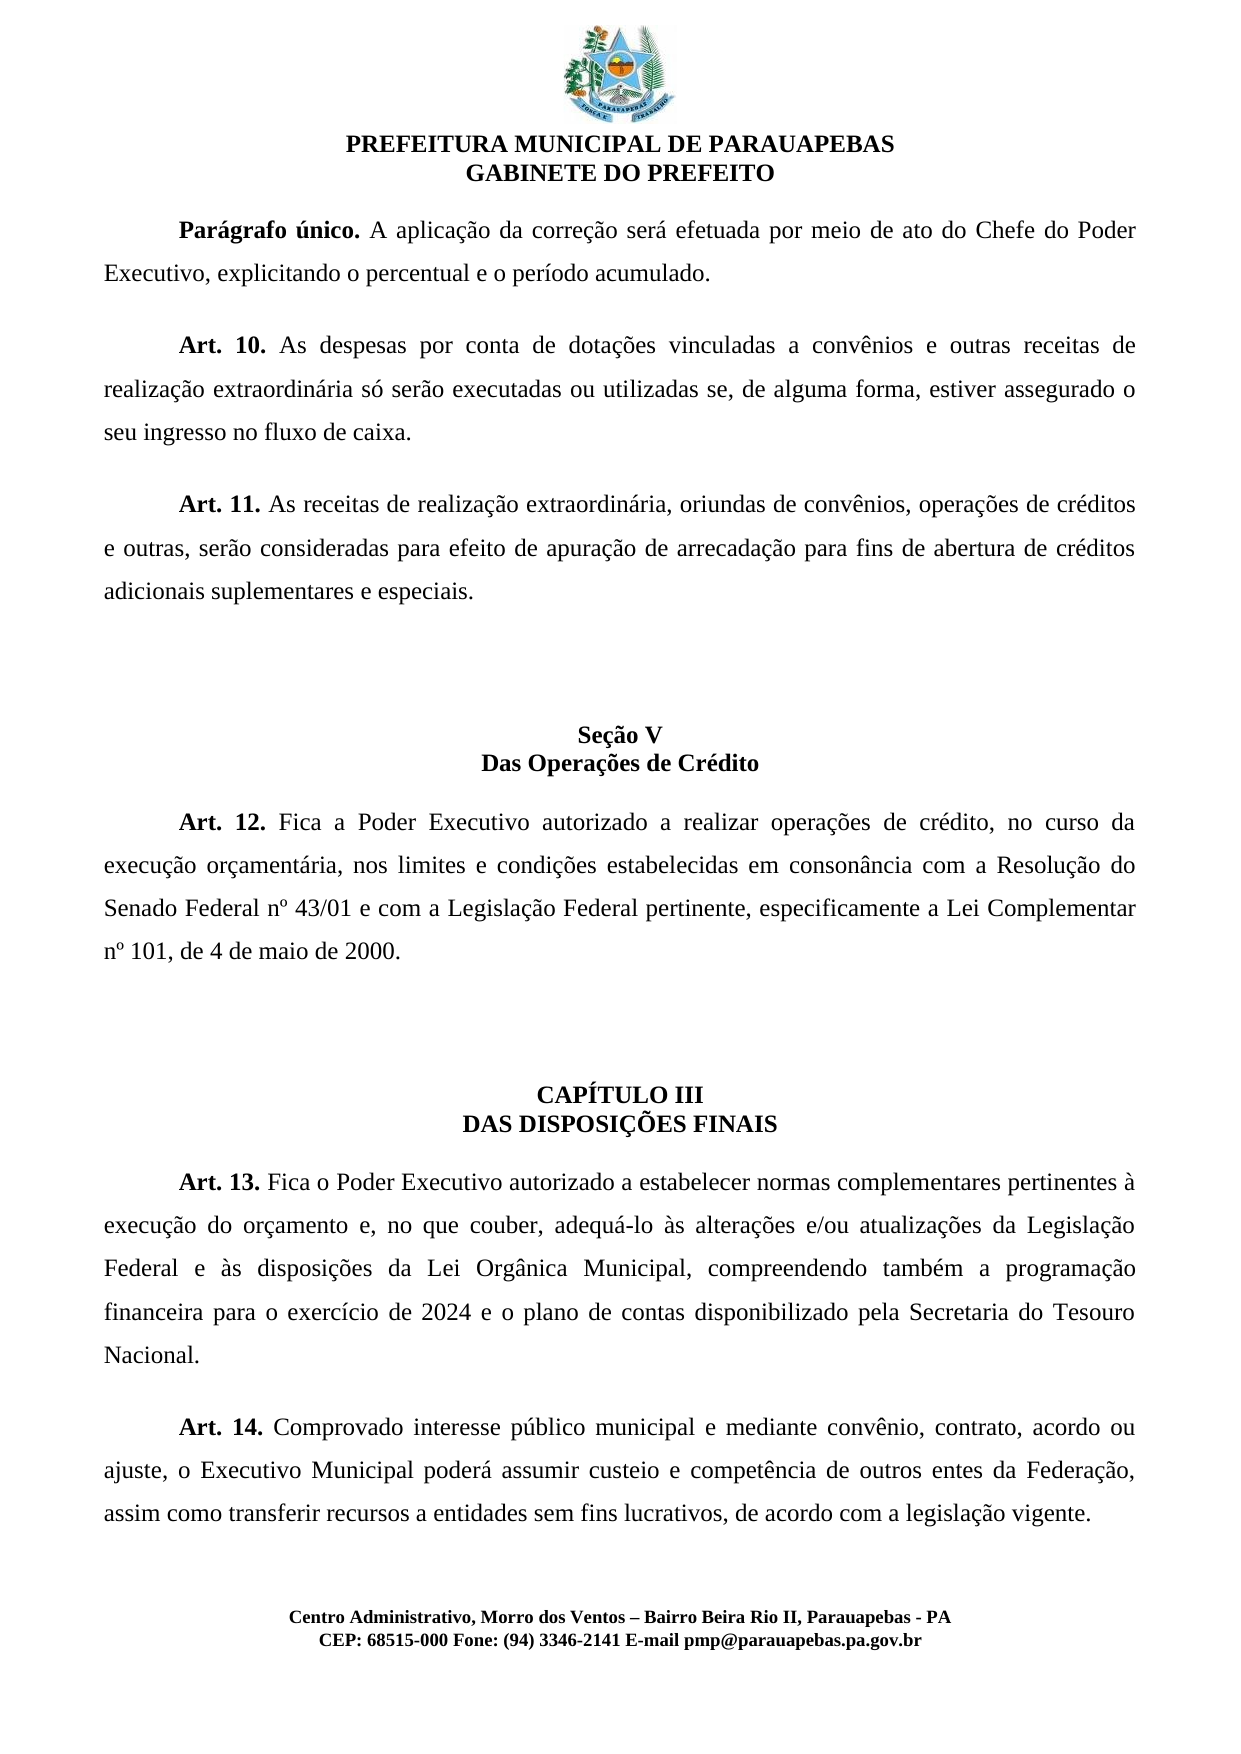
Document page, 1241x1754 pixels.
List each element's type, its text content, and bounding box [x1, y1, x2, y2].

text Art. 10. As despesas por conta de dotações vinculadas a convênios e outras receitas de realização extraordinária só serão executadas ou utilizadas se, de alguma forma, estiver assegurado o seu ingresso no fluxo de caixa. [103, 331, 1137, 446]
text Parágrafo único. A aplicação da correção será efetuada por meio de ato do Chefe do Poder Executivo, explicitando o percentual e o período acumulado. [103, 215, 1137, 287]
picture [563, 25, 677, 124]
text Das Operações de Crédito [103, 748, 1137, 777]
text CAPÍTULO III [103, 1080, 1137, 1109]
text Art. 11. As receitas de realização extraordinária, oriundas de convênios, operações de créditos e outras, serão consideradas para efeito de apuração de arrecadação para fins de abertura de créditos adicionais suplementares e especiais. [103, 489, 1137, 604]
text DAS DISPOSIÇÕES FINAIS [103, 1109, 1137, 1138]
text Seção V [103, 720, 1137, 748]
text Art. 12. Fica a Poder Executivo autorizado a realizar operações de crédito, no curso da execução orçamentária, nos limites e condições estabelecidas em consonância com a Resolução do Senado Federal nº 43/01 e com a Legislação Federal pertinente, especificamente a Lei Complementar nº 101, de 4 de maio de 2000. [103, 807, 1137, 965]
text Art. 13. Fica o Poder Executivo autorizado a estabelecer normas complementares pertinentes à execução do orçamento e, no que couber, adequá-lo às alterações e/ou atualizações da Legislação Federal e às disposições da Lei Orgânica Municipal, compreendendo também a programação financeira para o exercício de 2024 e o plano de contas disponibilizado pela Secretaria do Tesouro Nacional. [103, 1167, 1137, 1368]
text Art. 14. Comprovado interesse público municipal e mediante convênio, contrato, acordo ou ajuste, o Executivo Municipal poderá assumir custeio e competência de outros entes da Federação, assim como transferir recursos a entidades sem fins lucrativos, de acordo com a legislação vigente. [103, 1412, 1137, 1527]
